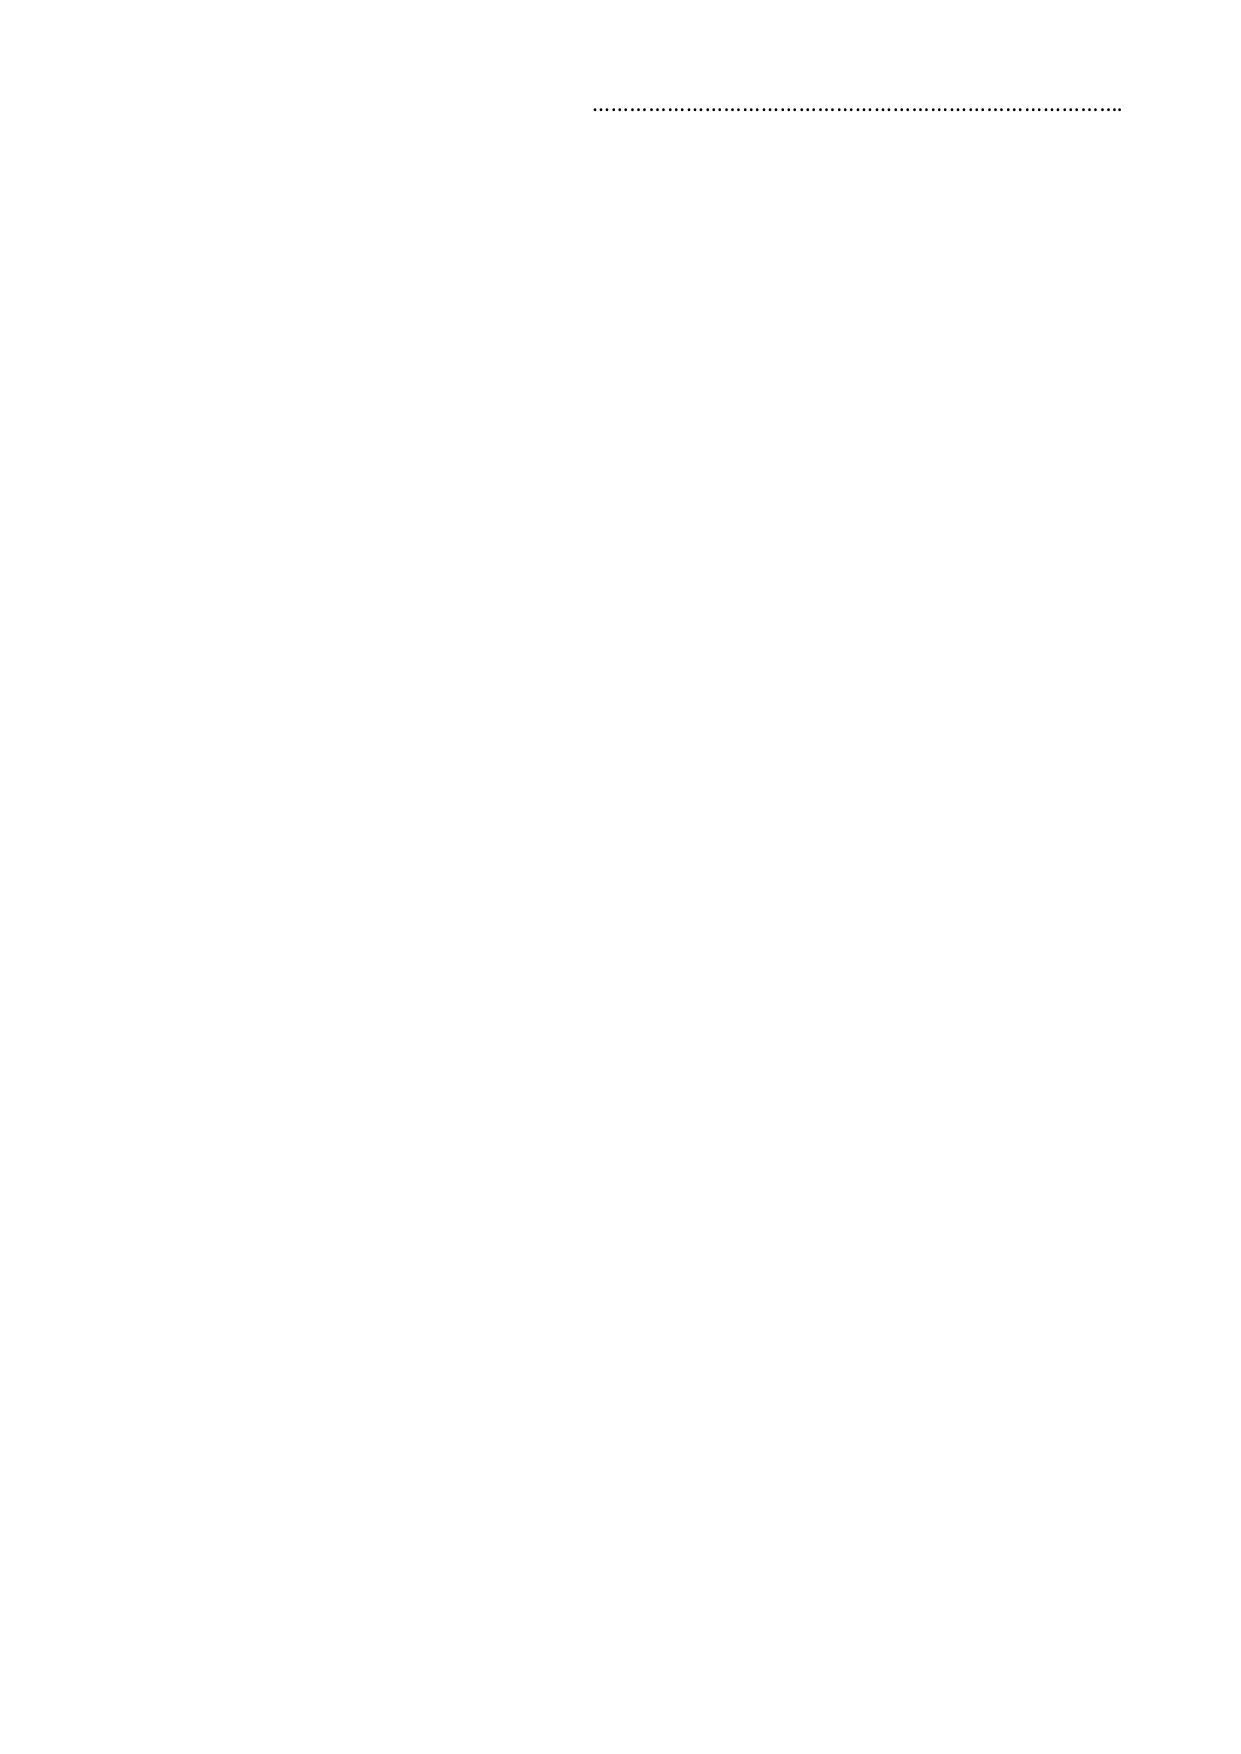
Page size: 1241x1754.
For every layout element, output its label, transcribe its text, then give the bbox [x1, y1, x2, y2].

text …………………………………………………………………………. [148, 88, 1122, 117]
